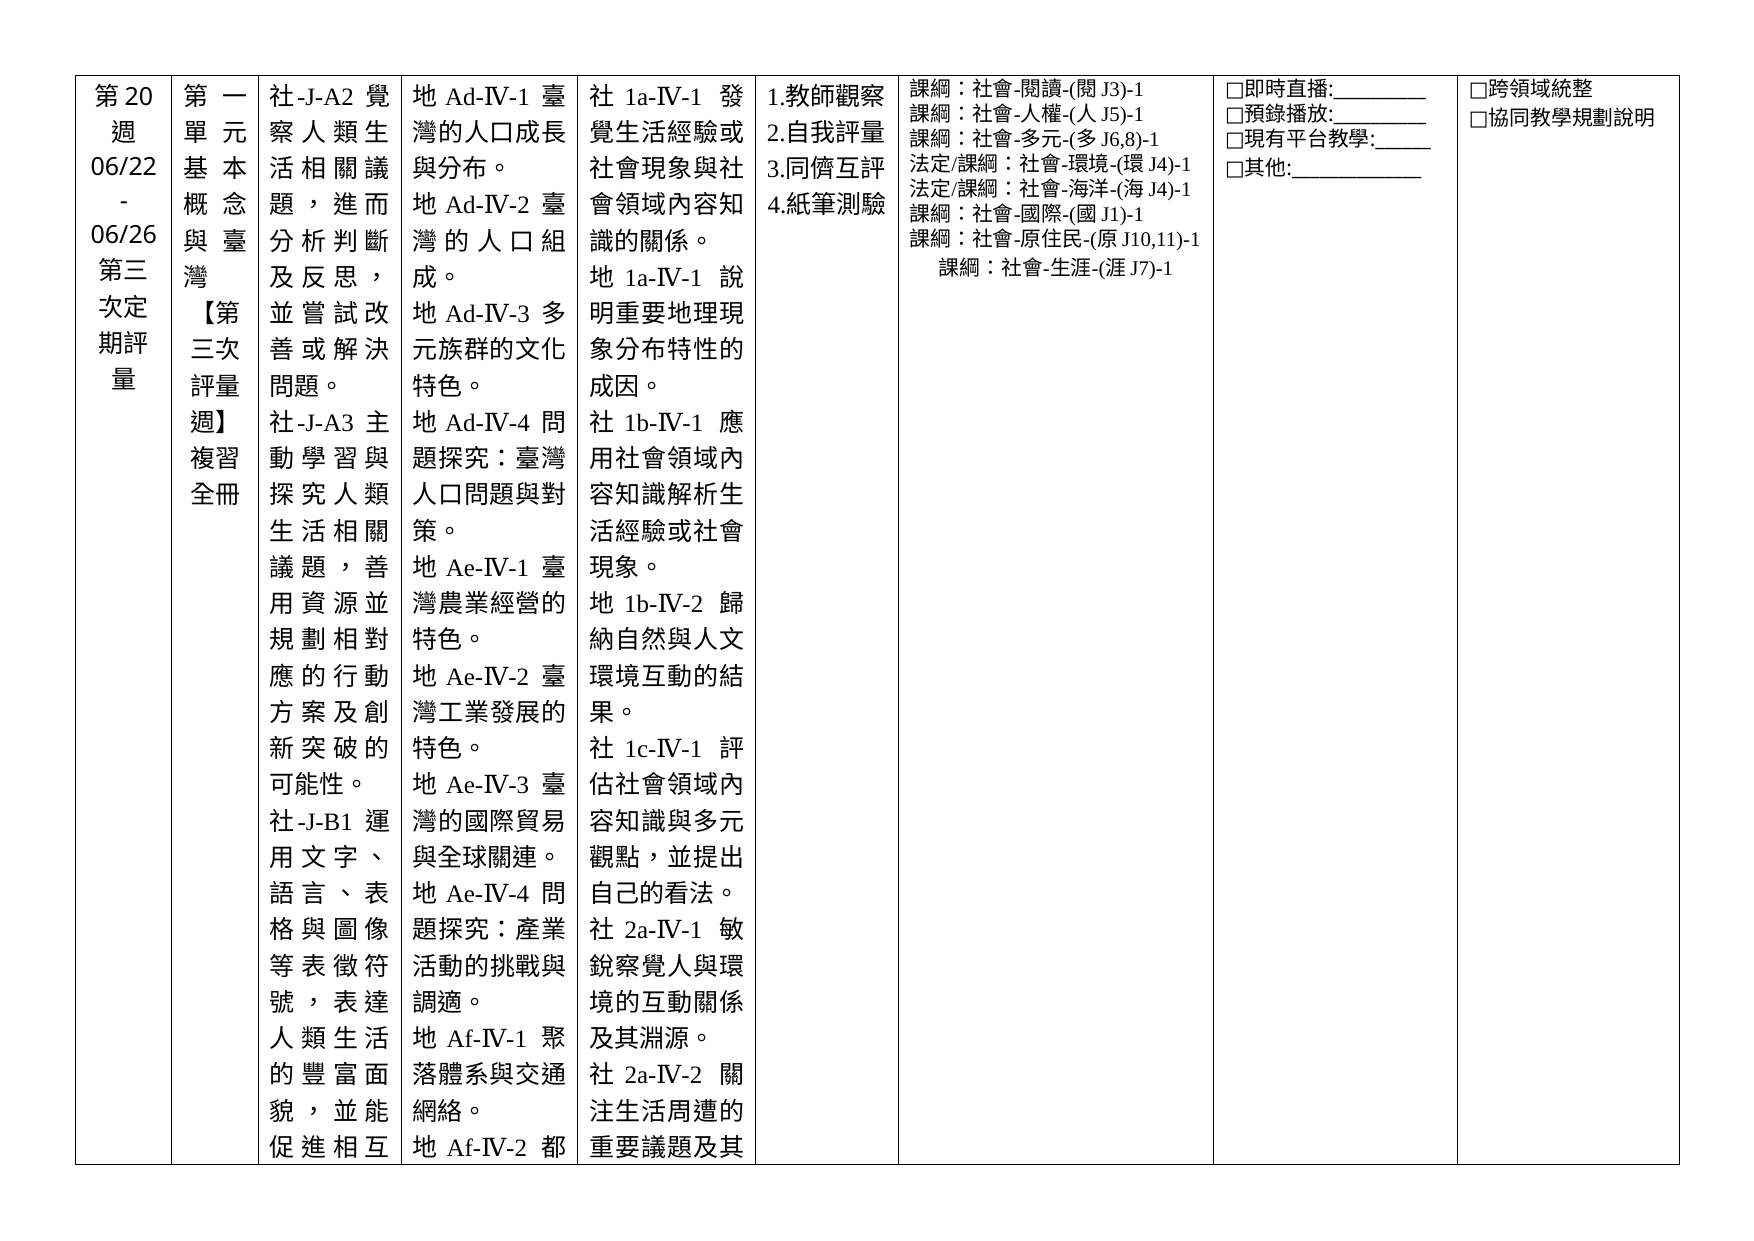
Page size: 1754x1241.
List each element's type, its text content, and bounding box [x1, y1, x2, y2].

table_cell □跨領域統整 □協同教學規劃說明 [1458, 76, 1679, 1163]
table_cell 社-J-A2 覺察人類生活相關議題，進而分析判斷及反思，並嘗試改善或解決問題。 社-J-A3 主動學習與探究人類生活相關議題，善用資源並規劃相對應的行動方案及創新突破的可能性。 社-J-B1 運用文字、語言、表格與圖像等表徵符號，表達人類生活的豐富面貌，並能促進相互 [259, 76, 401, 1163]
table_cell 地Ad-Ⅳ-1 臺灣的人口成長與分布。 地Ad-Ⅳ-2 臺灣的人口組成。 地Ad-Ⅳ-3 多元族群的文化特色。 地Ad-Ⅳ-4 問題探究：臺灣人口問題與對策。 地Ae-Ⅳ-1 臺灣農業經營的特色。 地Ae-Ⅳ-2 臺灣工業發展的特色。 地Ae-Ⅳ-3 臺灣的國際貿易與全球關連。 地Ae-Ⅳ-4 問題探究：產業活動的挑戰與調適。 地Af-Ⅳ-1 聚落體系與交通網絡。 地Af-Ⅳ-2 都 [402, 76, 577, 1163]
table_cell 第一單元 基本概念與臺灣 【第三次評量週】複習全冊 [172, 76, 258, 1163]
table_cell □即時直播:__________ □預錄播放:__________ □現有平台教學:______ □其他:______________ [1214, 76, 1457, 1163]
table_cell 社1a-Ⅳ-1 發覺生活經驗或社會現象與社會領域內容知識的關係。 地1a-Ⅳ-1 說明重要地理現象分布特性的成因。 社1b-Ⅳ-1 應用社會領域內容知識解析生活經驗或社會現象。 地1b-Ⅳ-2 歸納自然與人文環境互動的結果。 社1c-Ⅳ-1 評估社會領域內容知識與多元觀點，並提出自己的看法。 社2a-Ⅳ-1 敏銳察覺人與環境的互動關係及其淵源。 社2a-Ⅳ-2 關注生活周遭的重要議題及其 [578, 76, 755, 1163]
table_cell 課綱：社會-閱讀-(閱J3)-1 課綱：社會-人權-(人J5)-1 課綱：社會-多元-(多J6,8)-1 法定/課綱：社會-環境-(環J4)-1 法定/課綱：社會-海洋-(海J4)-1 課綱：社會-國際-(國J1)-1 課綱：社會-原住民-(原J10,11)-1 課綱：社會-生涯-(涯J7)-1 [899, 76, 1213, 1163]
table_cell 1.教師觀察 2.自我評量 3.同儕互評 4.紙筆測驗 [756, 76, 898, 1163]
table_cell 第20週 06/22-06/26 第三次定期評量 [76, 76, 171, 1163]
